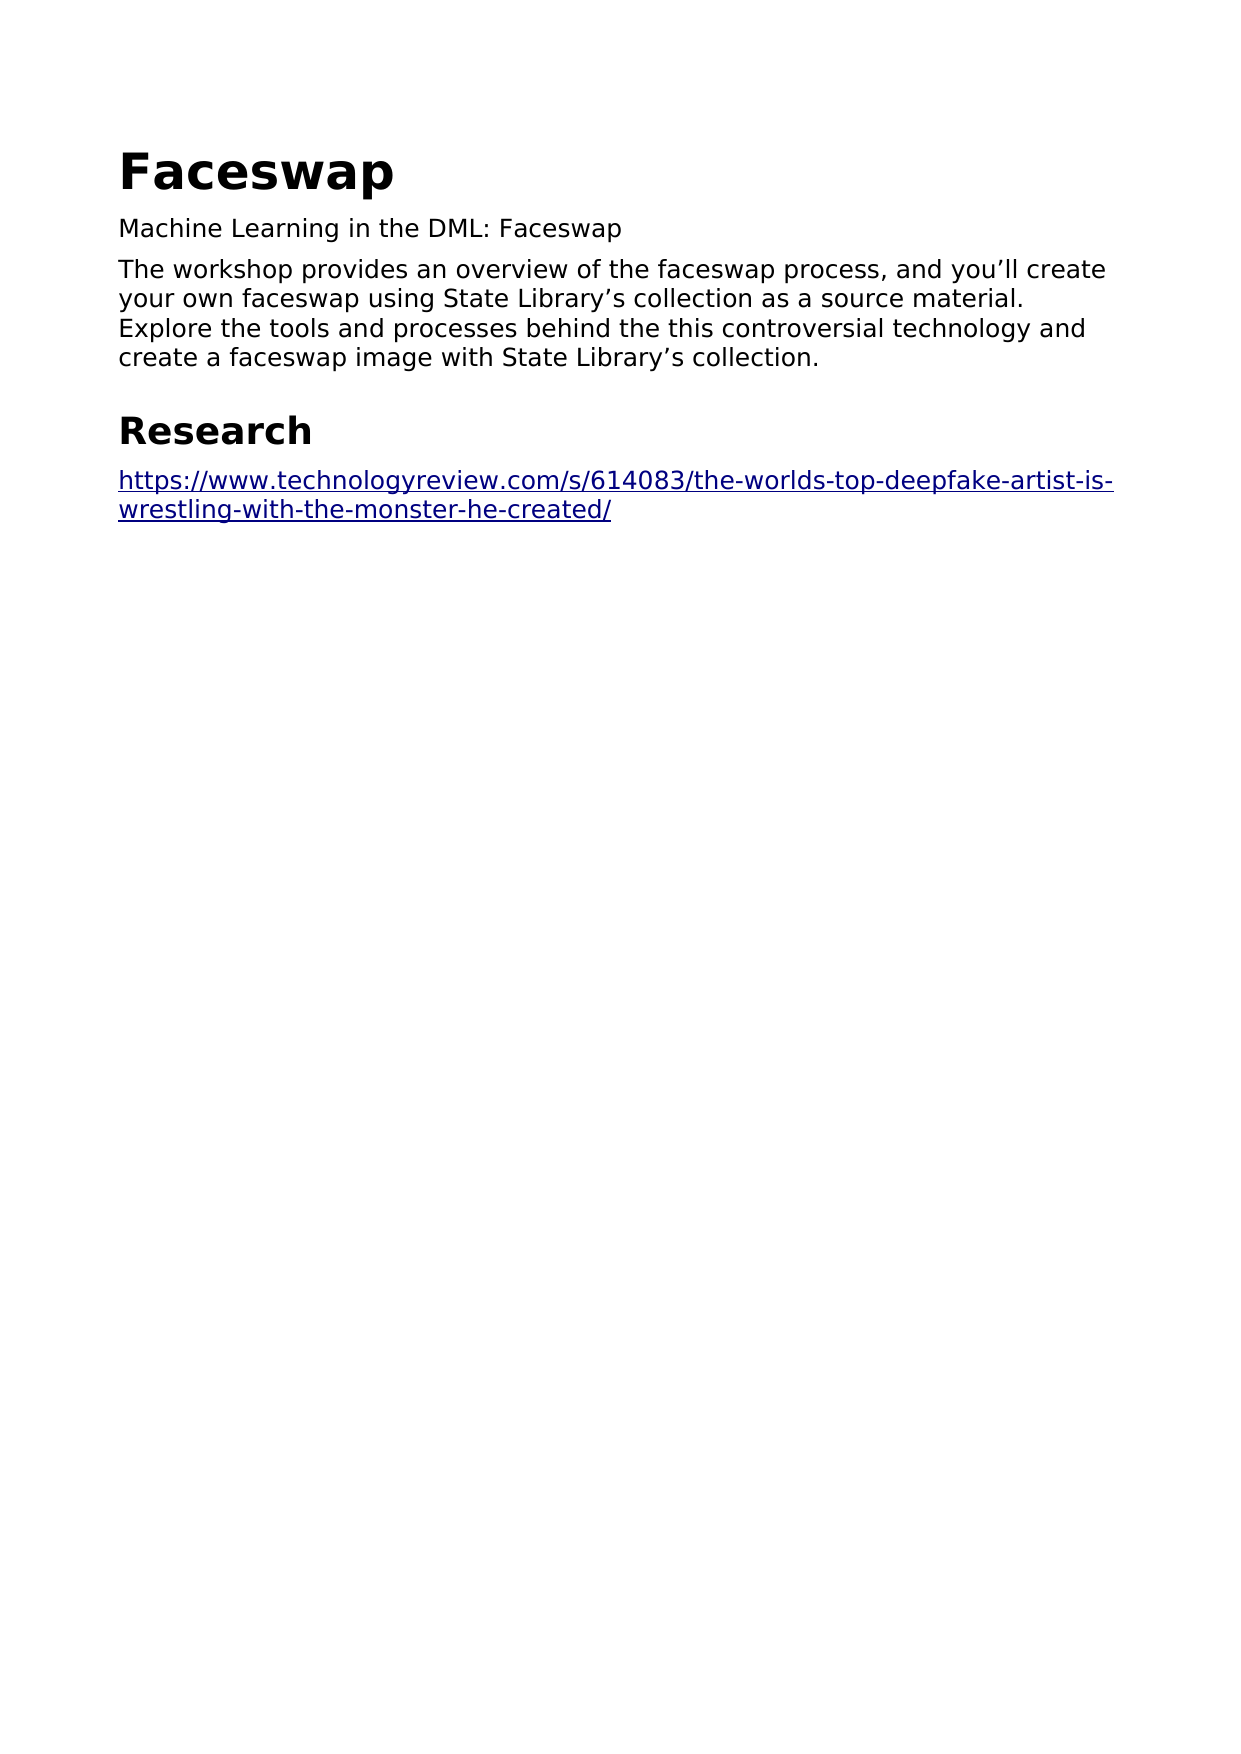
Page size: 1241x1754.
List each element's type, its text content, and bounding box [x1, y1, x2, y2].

subtitle Research [118, 410, 1122, 453]
subtitle Faceswap [118, 143, 1122, 201]
text Machine Learning in the DML: Faceswap [118, 214, 1122, 243]
text The workshop provides an overview of the faceswap process, and you’ll create your own faceswap using State Library’s collection as a source material. Explore the tools and processes behind the this controversial technology and create a faceswap image with State Library’s collection. [118, 256, 1122, 372]
text https://www.technologyreview.com/s/614083/the-worlds-top-deepfake-artist-is-wrestling-with-the-monster-he-created/ [118, 466, 1122, 524]
